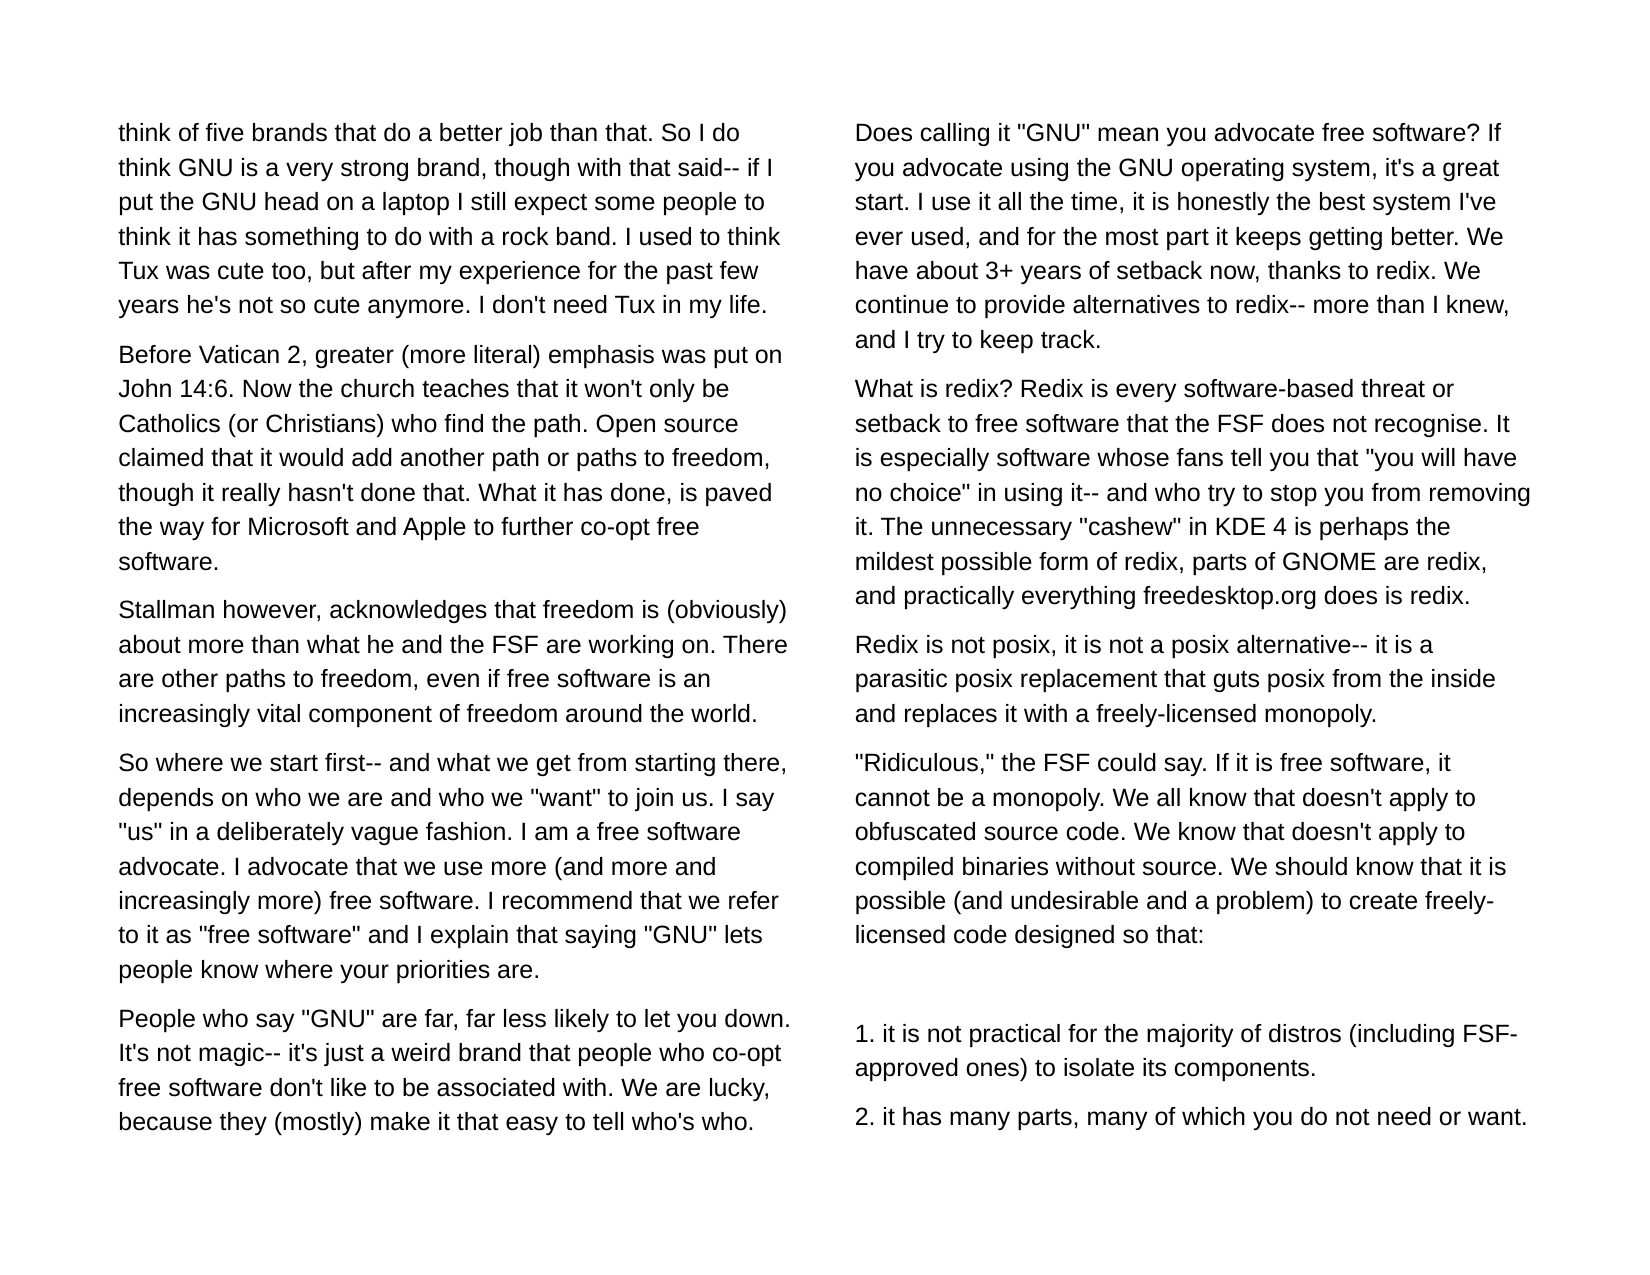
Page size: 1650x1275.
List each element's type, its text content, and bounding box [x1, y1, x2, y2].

text "Ridiculous," the FSF could say. If it is free software, it cannot be a monopoly. We all know that doesn't apply to obfuscated source code. We know that doesn't apply to compiled binaries without source. We should know that it is possible (and undesirable and a problem) to create freely-licensed code designed so that: [854, 748, 1532, 949]
text think of five brands that do a better job than that. So I do think GNU is a very strong brand, though with that said-- if I put the GNU head on a laptop I still expect some people to think it has something to do with a rock band. I used to think Tux was cute too, but after my experience for the past few years he's not so cute anymore. I don't need Tux in my life. [118, 118, 796, 319]
text 2. it has many parts, many of which you do not need or want. [854, 1102, 1532, 1131]
text Before Vatican 2, greater (more literal) emphasis was put on John 14:6. Now the church teaches that it won't only be Catholics (or Christians) who find the path. Open source claimed that it would add another path or paths to freedom, though it really hasn't done that. What it has done, is paved the way for Microsoft and Apple to further co-opt free software. [118, 339, 796, 575]
text So where we start first-- and what we get from starting there, depends on who we are and who we "want" to join us. I say "us" in a deliberately vague fashion. I am a free software advocate. I advocate that we use more (and more and increasingly more) free software. I recommend that we refer to it as "free software" and I explain that saying "GNU" lets people know where your priorities are. [118, 748, 796, 984]
text 1. it is not practical for the majority of distros (including FSF-approved ones) to isolate its components. [854, 1018, 1532, 1082]
text Redix is not posix, it is not a posix alternative-- it is a parasitic posix replacement that guts posix from the inside and replaces it with a freely-licensed monopoly. [854, 630, 1532, 728]
text People who say "GNU" are far, far less likely to let you down. It's not magic-- it's just a weird brand that people who co-opt free software don't like to be associated with. We are lucky, because they (mostly) make it that easy to tell who's who. [118, 1004, 796, 1136]
text What is redix? Redix is every software-based threat or setback to free software that the FSF does not recognise. It is especially software whose fans tell you that "you will have no choice" in using it-- and who try to stop you from removing it. The unnecessary "cashew" in KDE 4 is perhaps the mildest possible form of redix, parts of GNOME are redix, and practically everything freedesktop.org does is redix. [854, 374, 1532, 610]
text Stallman however, acknowledges that freedom is (obviously) about more than what he and the FSF are working on. There are other paths to freedom, even if free software is an increasingly vital component of freedom around the world. [118, 596, 796, 728]
text Does calling it "GNU" mean you advocate free software? If you advocate using the GNU operating system, it's a great start. I use it all the time, it is honestly the best system I've ever used, and for the most part it keeps getting better. We have about 3+ years of setback now, thanks to redix. We continue to provide alternatives to redix-- more than I knew, and I try to keep track. [854, 118, 1532, 354]
